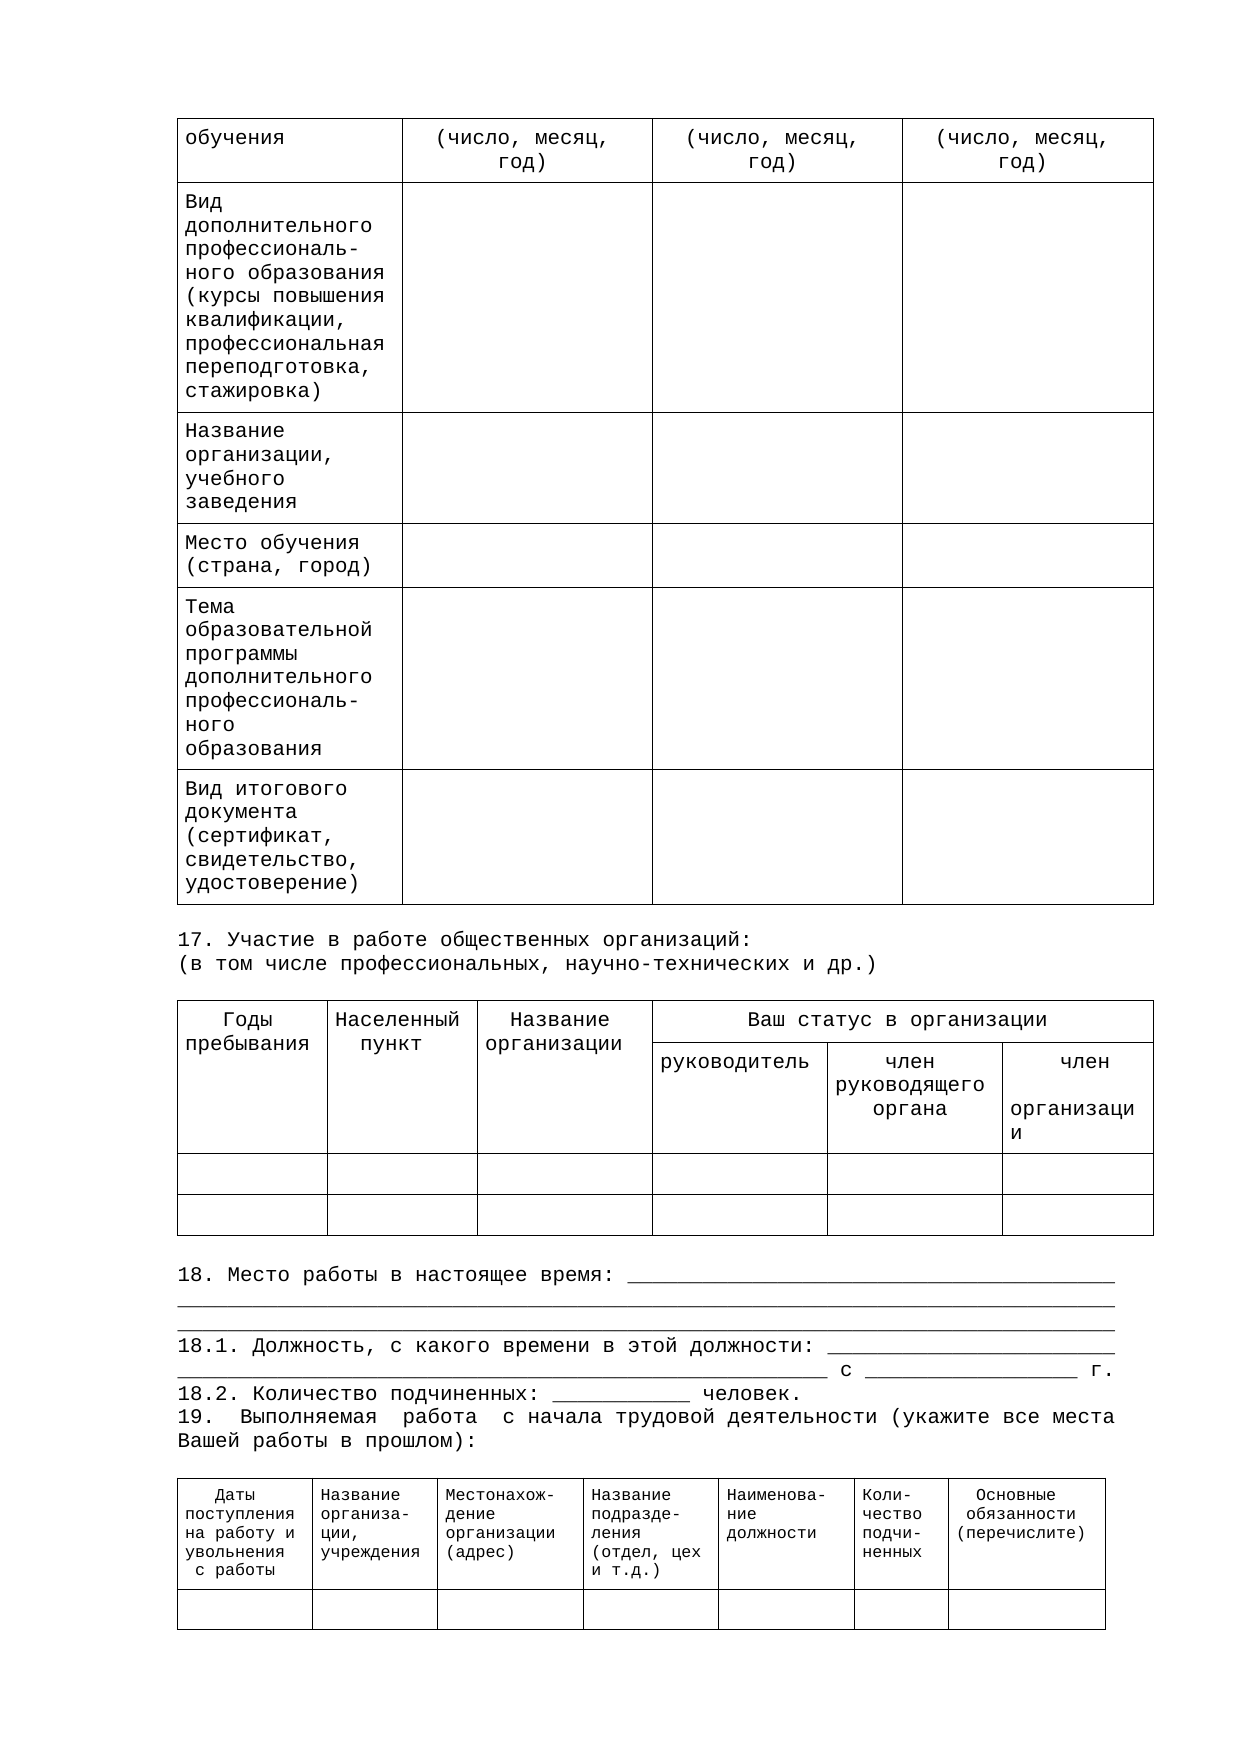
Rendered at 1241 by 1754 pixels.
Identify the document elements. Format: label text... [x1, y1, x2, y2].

table_cell [438, 1590, 583, 1629]
table_cell [828, 1154, 1002, 1194]
table_header Название организации [478, 1001, 652, 1153]
table_cell [403, 588, 652, 769]
table_cell [403, 524, 652, 587]
table_cell [855, 1590, 948, 1629]
table_cell Название организации, учебного заведения [178, 413, 402, 523]
table_header Населенный пункт [328, 1001, 477, 1153]
table_cell [903, 588, 1153, 769]
table_header Местонахож- дение организации (адрес) [438, 1479, 583, 1589]
table_cell [828, 1195, 1002, 1235]
table_cell [949, 1590, 1105, 1629]
table_cell [178, 1154, 327, 1194]
text ____________________________________________________ с _________________ г. [177, 1359, 1181, 1383]
table_cell [178, 1590, 312, 1629]
table_cell [478, 1195, 652, 1235]
table_cell [653, 413, 902, 523]
table_header Годы пребывания [178, 1001, 327, 1153]
table_header Название подразде- ления (отдел, цех и т.д.) [584, 1479, 718, 1589]
table_cell [403, 770, 652, 904]
table_cell [653, 770, 902, 904]
table_cell [1003, 1154, 1153, 1194]
text (в том числе профессиональных, научно-технических и др.) [177, 953, 1181, 976]
table_cell [903, 524, 1153, 587]
text 18.1. Должность, с какого времени в этой должности: _______________________ [177, 1335, 1181, 1359]
table_cell Место обучения (страна, город) [178, 524, 402, 587]
table_cell (число, месяц, год) [403, 119, 652, 182]
text 19. Выполняемая работа с начала трудовой деятельности (укажите все места [177, 1406, 1181, 1430]
text 17. Участие в работе общественных организаций: [177, 929, 1181, 953]
text ___________________________________________________________________________ [177, 1312, 1181, 1335]
table_cell [653, 183, 902, 412]
table_cell Вид итогового документа (сертификат, свидетельство, удостоверение) [178, 770, 402, 904]
table_header Даты поступления на работу и увольнения с работы [178, 1479, 312, 1589]
table_header Основные обязанности (перечислите) [949, 1479, 1105, 1589]
table_cell [313, 1590, 437, 1629]
table_header Название организа- ции, учреждения [313, 1479, 437, 1589]
table_cell [903, 183, 1153, 412]
text Вашей работы в прошлом): [177, 1430, 1181, 1454]
table_header Ваш статус в организации [653, 1001, 1153, 1042]
table_cell обучения [178, 119, 402, 182]
table_cell член организации [1003, 1043, 1153, 1153]
table_cell [478, 1154, 652, 1194]
table_cell [653, 1154, 827, 1194]
table_cell [653, 524, 902, 587]
table_cell [903, 413, 1153, 523]
table_cell член руководящего органа [828, 1043, 1002, 1153]
table_cell [653, 1195, 827, 1235]
text 18. Место работы в настоящее время: _______________________________________ [177, 1264, 1181, 1288]
table_cell Вид дополнительного профессиональ- ного образования (курсы повышения квалификации, профессиональная переподготовка, стажировка) [178, 183, 402, 412]
table_cell Тема образовательной программы дополнительного профессиональ- ного образования [178, 588, 402, 769]
table_header Наименова- ние должности [719, 1479, 854, 1589]
text 18.2. Количество подчиненных: ___________ человек. [177, 1383, 1181, 1406]
table_header Коли- чество подчи- ненных [855, 1479, 948, 1589]
table_cell (число, месяц, год) [653, 119, 902, 182]
table_cell [403, 413, 652, 523]
table_cell [719, 1590, 854, 1629]
text ___________________________________________________________________________ [177, 1288, 1181, 1312]
table_cell [653, 588, 902, 769]
table_cell [903, 770, 1153, 904]
table_cell руководитель [653, 1043, 827, 1153]
table_cell [328, 1154, 477, 1194]
table_cell [584, 1590, 718, 1629]
table_cell [1003, 1195, 1153, 1235]
table_cell (число, месяц, год) [903, 119, 1153, 182]
table_cell [328, 1195, 477, 1235]
table_cell [403, 183, 652, 412]
table_cell [178, 1195, 327, 1235]
